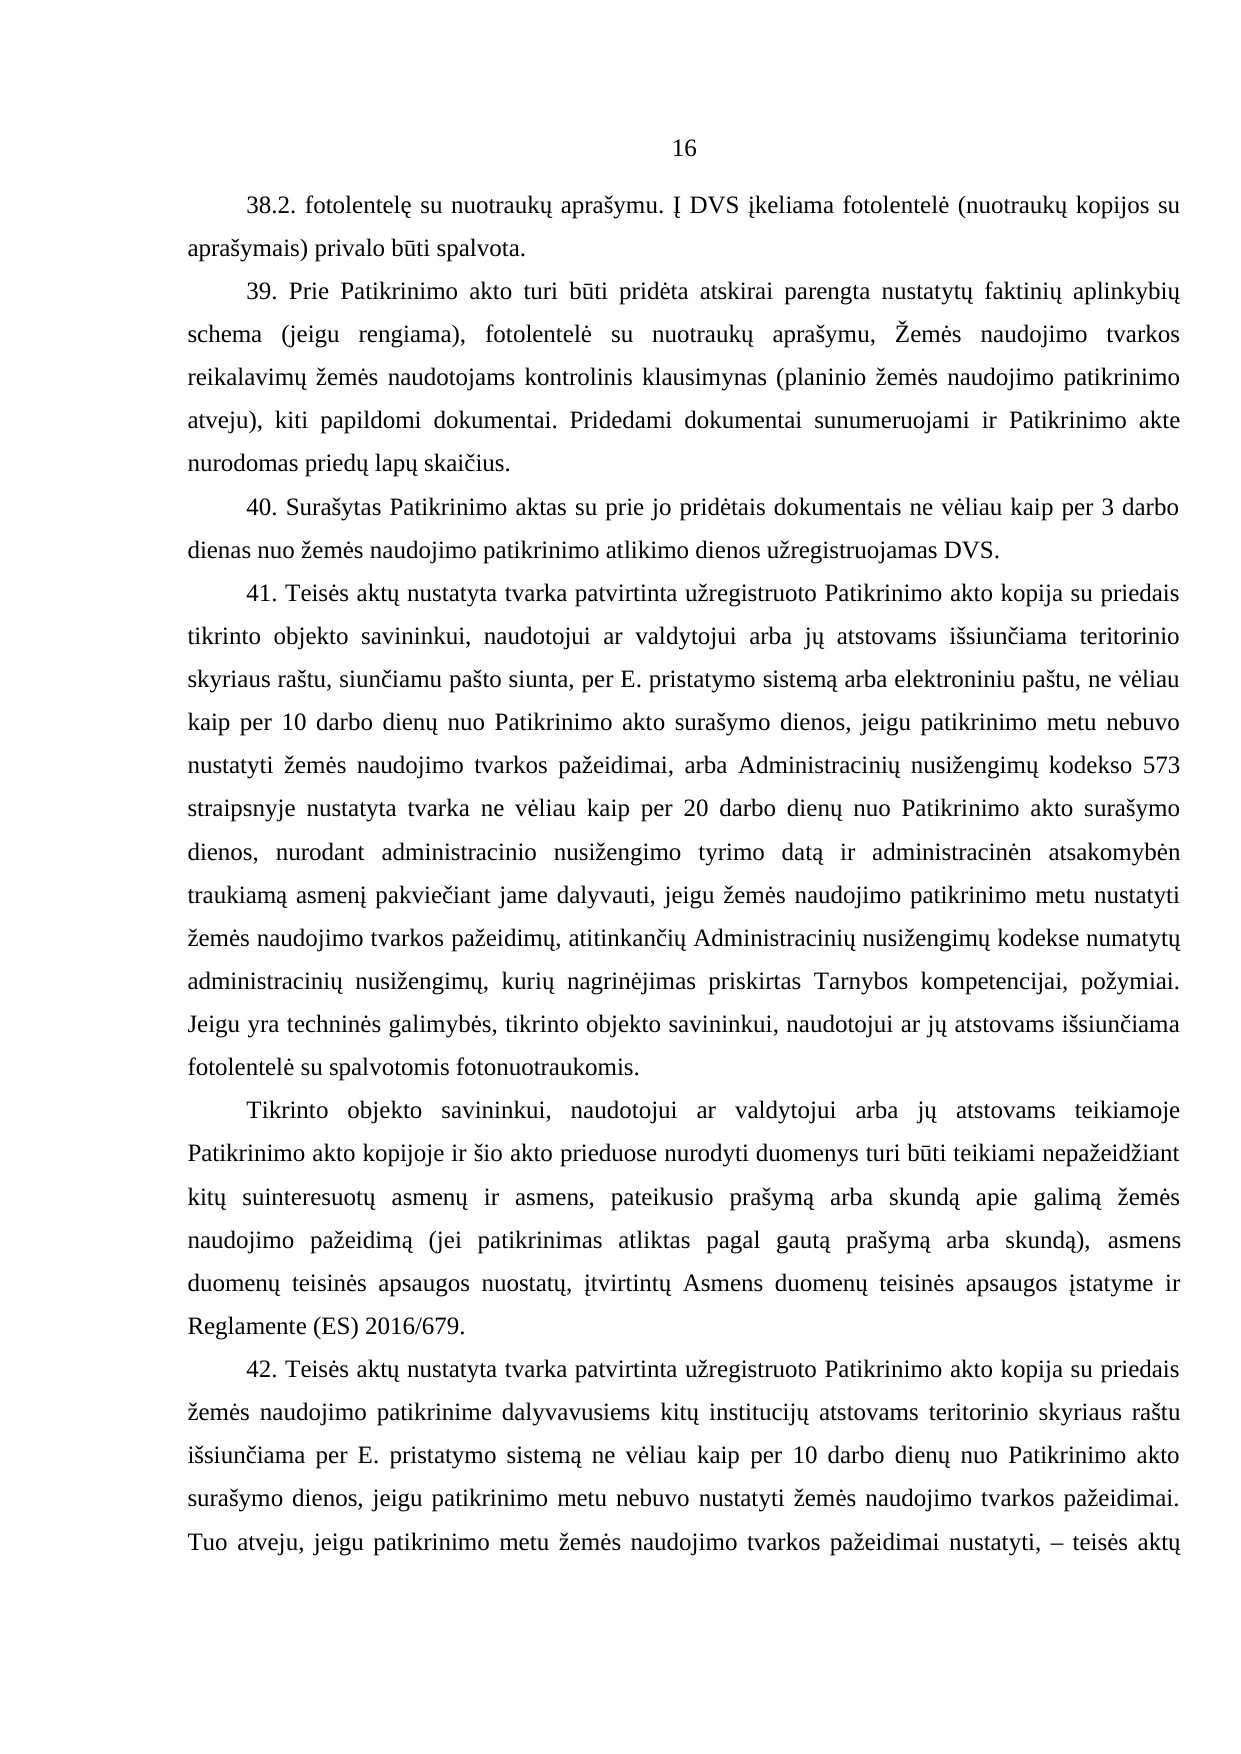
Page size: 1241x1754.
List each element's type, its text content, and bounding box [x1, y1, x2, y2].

text 42. Teisės aktų nustatyta tvarka patvirtinta užregistruoto Patikrinimo akto kopija su priedais žemės naudojimo patikrinime dalyvavusiems kitų institucijų atstovams teritorinio skyriaus raštu išsiunčiama per E. pristatymo sistemą ne vėliau kaip per 10 darbo dienų nuo Patikrinimo akto surašymo dienos, jeigu patikrinimo metu nebuvo nustatyti žemės naudojimo tvarkos pažeidimai. Tuo atveju, jeigu patikrinimo metu žemės naudojimo tvarkos pažeidimai nustatyti, – teisės aktų [187, 1354, 1181, 1555]
text 38.2. fotolentelę su nuotraukų aprašymu. Į DVS įkeliama fotolentelė (nuotraukų kopijos su aprašymais) privalo būti spalvota. [187, 190, 1181, 262]
text 40. Surašytas Patikrinimo aktas su prie jo pridėtais dokumentais ne vėliau kaip per 3 darbo dienas nuo žemės naudojimo patikrinimo atlikimo dienos užregistruojamas DVS. [187, 492, 1181, 563]
text Tikrinto objekto savininkui, naudotojui ar valdytojui arba jų atstovams teikiamoje Patikrinimo akto kopijoje ir šio akto prieduose nurodyti duomenys turi būti teikiami nepažeidžiant kitų suinteresuotų asmenų ir asmens, pateikusio prašymą arba skundą apie galimą žemės naudojimo pažeidimą (jei patikrinimas atliktas pagal gautą prašymą arba skundą), asmens duomenų teisinės apsaugos nuostatų, įtvirtintų Asmens duomenų teisinės apsaugos įstatyme ir Reglamente (ES) 2016/679. [187, 1095, 1181, 1340]
text 39. Prie Patikrinimo akto turi būti pridėta atskirai parengta nustatytų faktinių aplinkybių schema (jeigu rengiama), fotolentelė su nuotraukų aprašymu, Žemės naudojimo tvarkos reikalavimų žemės naudotojams kontrolinis klausimynas (planinio žemės naudojimo patikrinimo atveju), kiti papildomi dokumentai. Pridedami dokumentai sunumeruojami ir Patikrinimo akte nurodomas priedų lapų skaičius. [187, 276, 1181, 477]
text 41. Teisės aktų nustatyta tvarka patvirtinta užregistruoto Patikrinimo akto kopija su priedais tikrinto objekto savininkui, naudotojui ar valdytojui arba jų atstovams išsiunčiama teritorinio skyriaus raštu, siunčiamu pašto siunta, per E. pristatymo sistemą arba elektroniniu paštu, ne vėliau kaip per 10 darbo dienų nuo Patikrinimo akto surašymo dienos, jeigu patikrinimo metu nebuvo nustatyti žemės naudojimo tvarkos pažeidimai, arba Administracinių nusižengimų kodekso 573 straipsnyje nustatyta tvarka ne vėliau kaip per 20 darbo dienų nuo Patikrinimo akto surašymo dienos, nurodant administracinio nusižengimo tyrimo datą ir administracinėn atsakomybėn traukiamą asmenį pakviečiant jame dalyvauti, jeigu žemės naudojimo patikrinimo metu nustatyti žemės naudojimo tvarkos pažeidimų, atitinkančių Administracinių nusižengimų kodekse numatytų administracinių nusižengimų, kurių nagrinėjimas priskirtas Tarnybos kompetencijai, požymiai. Jeigu yra techninės galimybės, tikrinto objekto savininkui, naudotojui ar jų atstovams išsiunčiama fotolentelė su spalvotomis fotonuotraukomis. [187, 578, 1181, 1081]
